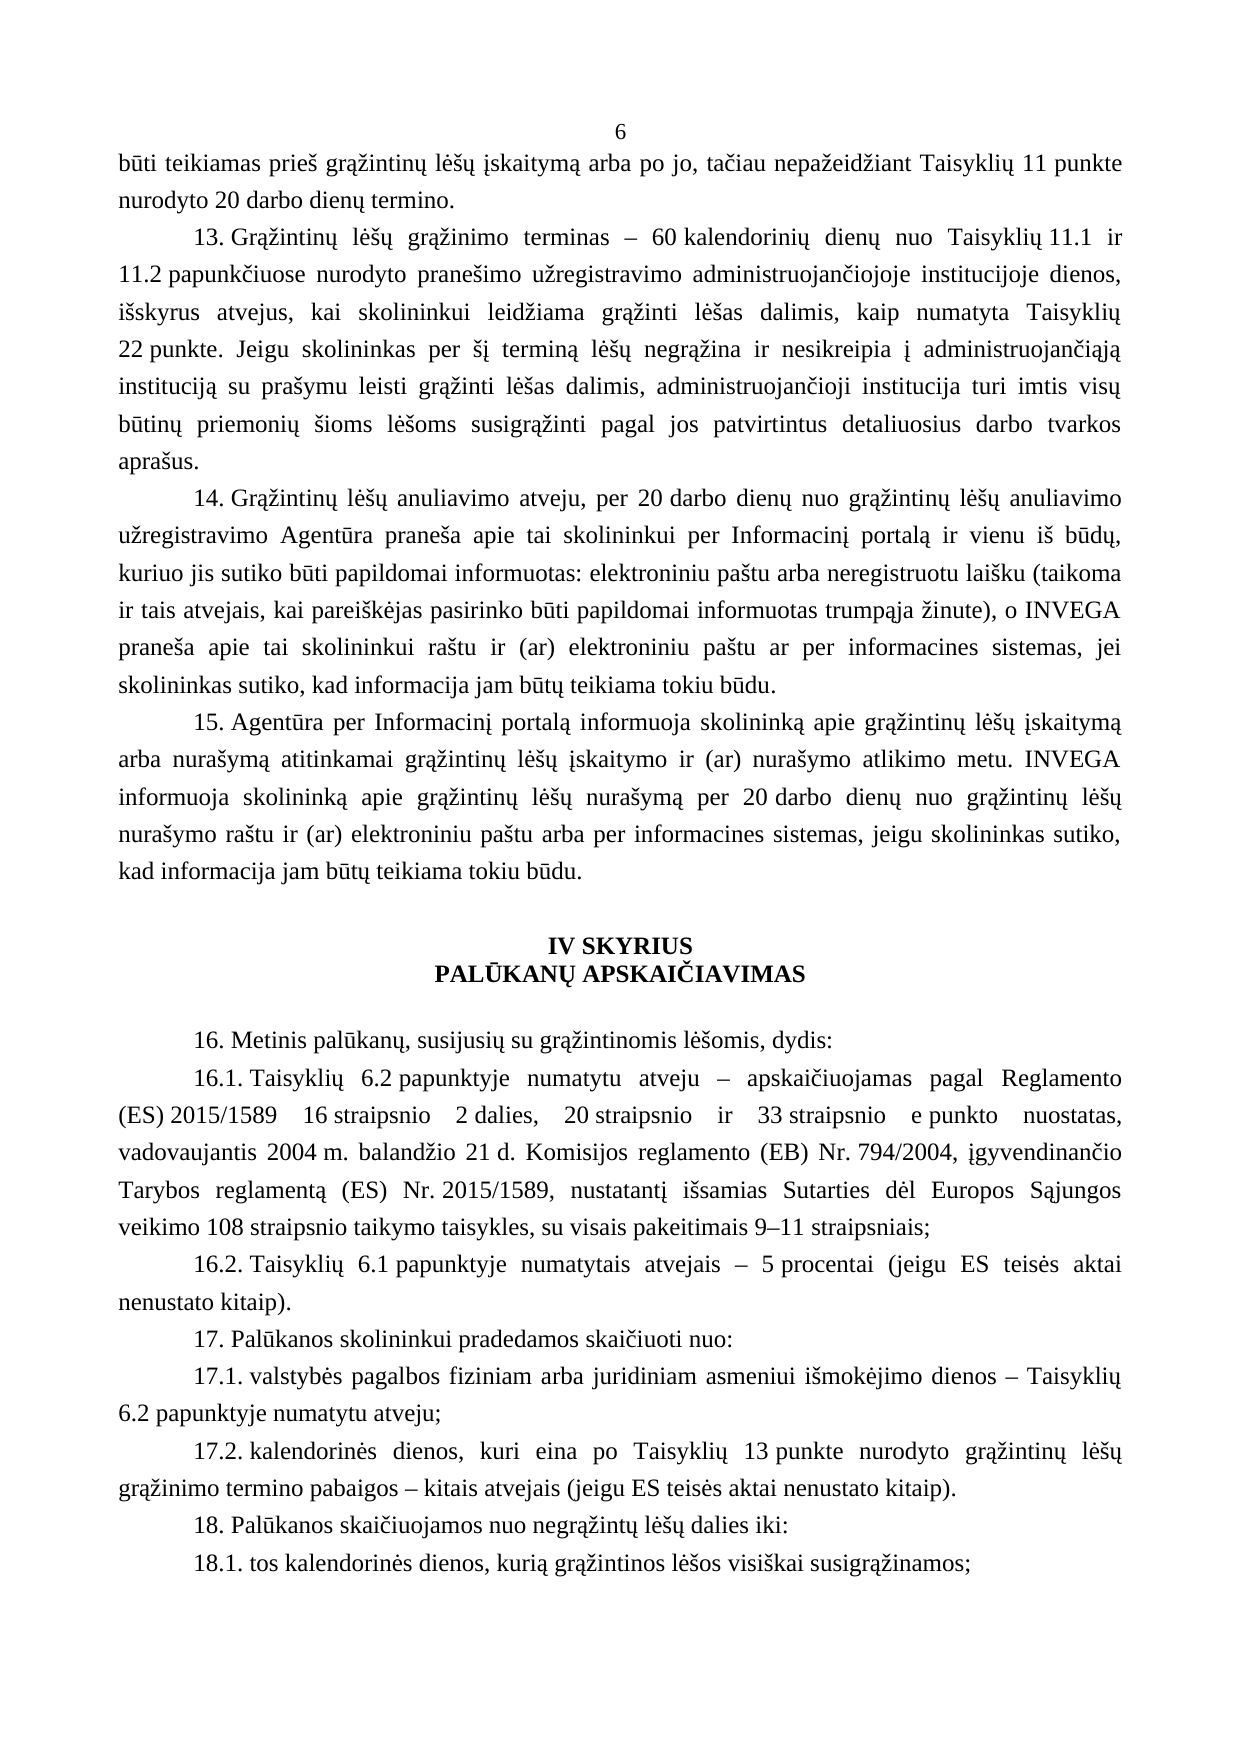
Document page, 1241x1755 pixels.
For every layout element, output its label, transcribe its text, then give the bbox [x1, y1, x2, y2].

text PALŪKANŲ APSKAIČIAVIMAS [118, 959, 1122, 988]
text IV SKYRIUS [118, 931, 1122, 959]
text 18.1. tos kalendorinės dienos, kurią grąžintinos lėšos visiškai susigrąžinamos; [118, 1548, 1122, 1576]
text 18. Palūkanos skaičiuojamos nuo negrąžintų lėšų dalies iki: [118, 1510, 1122, 1539]
text 16.1. Taisyklių 6.2 papunktyje numatytu atveju – apskaičiuojamas pagal Reglamento (ES) 2015/1589 16 straipsnio 2 dalies, 20 straipsnio ir 33 straipsnio e punkto nuostatas, vadovaujantis 2004 m. balandžio 21 d. Komisijos reglamento (EB) Nr. 794/2004, įgyvendinančio Tarybos reglamentą (ES) Nr. 2015/1589, nustatantį išsamias Sutarties dėl Europos Sąjungos veikimo 108 straipsnio taikymo taisykles, su visais pakeitimais 9–11 straipsniais; [118, 1063, 1122, 1241]
text 15. Agentūra per Informacinį portalą informuoja skolininką apie grąžintinų lėšų įskaitymą arba nurašymą atitinkamai grąžintinų lėšų įskaitymo ir (ar) nurašymo atlikimo metu. INVEGA informuoja skolininką apie grąžintinų lėšų nurašymą per 20 darbo dienų nuo grąžintinų lėšų nurašymo raštu ir (ar) elektroniniu paštu arba per informacines sistemas, jeigu skolininkas sutiko, kad informacija jam būtų teikiama tokiu būdu. [118, 707, 1122, 885]
text 16. Metinis palūkanų, susijusių su grąžintinomis lėšomis, dydis: [118, 1026, 1122, 1054]
text 17. Palūkanos skolininkui pradedamos skaičiuoti nuo: [118, 1324, 1122, 1353]
text 13. Grąžintinų lėšų grąžinimo terminas – 60 kalendorinių dienų nuo Taisyklių 11.1 ir 11.2 papunkčiuose nurodyto pranešimo užregistravimo administruojančiojoje institucijoje dienos, išskyrus atvejus, kai skolininkui leidžiama grąžinti lėšas dalimis, kaip numatyta Taisyklių 22 punkte. Jeigu skolininkas per šį terminą lėšų negrąžina ir nesikreipia į administruojančiąją instituciją su prašymu leisti grąžinti lėšas dalimis, administruojančioji institucija turi imtis visų būtinų priemonių šioms lėšoms susigrąžinti pagal jos patvirtintus detaliuosius darbo tvarkos aprašus. [118, 222, 1122, 475]
text būti teikiamas prieš grąžintinų lėšų įskaitymą arba po jo, tačiau nepažeidžiant Taisyklių 11 punkte nurodyto 20 darbo dienų termino. [118, 148, 1122, 214]
text 16.2. Taisyklių 6.1 papunktyje numatytais atvejais – 5 procentai (jeigu ES teisės aktai nenustato kitaip). [118, 1249, 1122, 1315]
text 14. Grąžintinų lėšų anuliavimo atveju, per 20 darbo dienų nuo grąžintinų lėšų anuliavimo užregistravimo Agentūra praneša apie tai skolininkui per Informacinį portalą ir vienu iš būdų, kuriuo jis sutiko būti papildomai informuotas: elektroniniu paštu arba neregistruotu laišku (taikoma ir tais atvejais, kai pareiškėjas pasirinko būti papildomai informuotas trumpąja žinute), o INVEGA praneša apie tai skolininkui raštu ir (ar) elektroniniu paštu ar per informacines sistemas, jei skolininkas sutiko, kad informacija jam būtų teikiama tokiu būdu. [118, 483, 1122, 698]
text 17.2. kalendorinės dienos, kuri eina po Taisyklių 13 punkte nurodyto grąžintinų lėšų grąžinimo termino pabaigos – kitais atvejais (jeigu ES teisės aktai nenustato kitaip). [118, 1436, 1122, 1502]
text 17.1. valstybės pagalbos fiziniam arba juridiniam asmeniui išmokėjimo dienos – Taisyklių 6.2 papunktyje numatytu atveju; [118, 1361, 1122, 1427]
